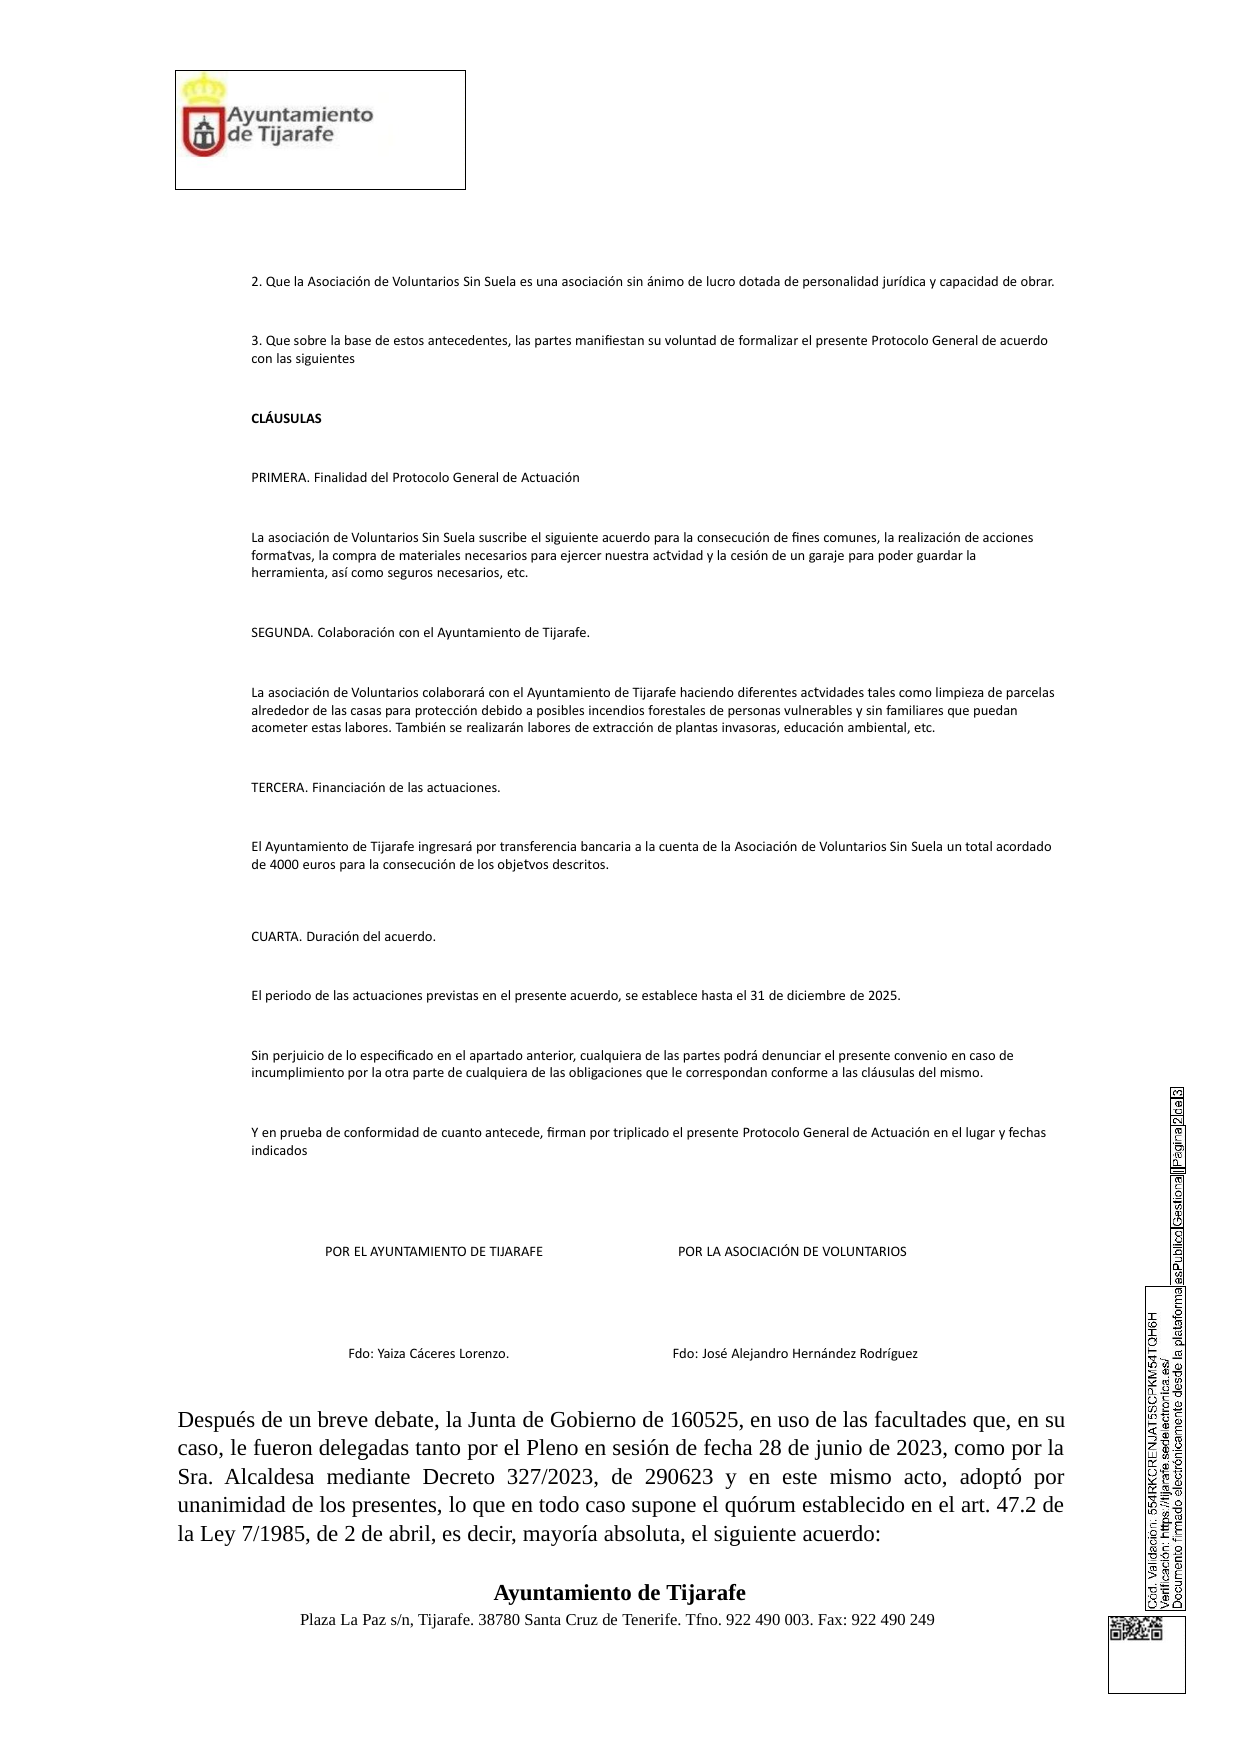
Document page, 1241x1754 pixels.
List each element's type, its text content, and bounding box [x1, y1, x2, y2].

text Ayuntamiento de Tijarafe [493, 1580, 773, 1606]
text Plaza La Paz s/n, Tijarafe. 38780 Santa Cruz de Tenerife. Tfno. 922 490 003. Fax: 922 490 249 [300, 1611, 961, 1629]
text PRIMERA. Finalidad del Protocolo General de Actuación [251, 471, 605, 486]
picture [1171, 1088, 1183, 1097]
text incumplimiento por la otra parte de cualquiera de las obligaciones que le correspondan conforme a las cláusulas del mismo. [251, 1066, 1041, 1081]
text unanimidad de los presentes, lo que en todo caso supone el quórum establecido en el art. 47.2 de [177, 1492, 1089, 1518]
text de 4000 euros para la consecución de los objetvos descritos. [251, 858, 1079, 873]
text POR LA ASOCIACIÓN DE VOLUNTARIOS [678, 1245, 943, 1259]
text acometer estas labores. También se realizarán labores de extracción de plantas invasoras, educación ambiental, etc. [251, 721, 1086, 736]
text Sra. Alcaldesa mediante Decreto 327/2023, de 290623 y en este mismo acto, adoptó por [177, 1464, 1089, 1489]
text caso, le fueron delegadas tanto por el Pleno en sesión de fecha 28 de junio de 2023, como por la [177, 1435, 1089, 1461]
text alrededor de las casas para protección debido a posibles incendios forestales de personas vulnerables y sin familiares que puedan [251, 703, 1086, 718]
text Y en prueba de conformidad de cuanto antecede, ﬁrman por triplicado el presente Protocolo General de Actuación en el lugar y fechas [251, 1126, 1072, 1140]
text Después de un breve debate, la Junta de Gobierno de 160525, en uso de las facultades que, en su [177, 1407, 1089, 1432]
text SEGUNDA. Colaboración con el Ayuntamiento de Tijarafe. [251, 626, 617, 640]
picture [1171, 1126, 1185, 1167]
text . Que la Asociación de Voluntarios Sin Suela es una asociación sin ánimo de lucro dotada de personalidad jurídica y capacidad de obrar. [258, 274, 1081, 289]
text CLÁUSULAS [251, 411, 332, 426]
picture [1146, 1287, 1185, 1610]
text Fdo: Yaiza Cáceres Lorenzo. [348, 1346, 571, 1361]
text indicados [251, 1144, 1072, 1158]
picture [176, 71, 465, 189]
picture [1171, 1176, 1183, 1227]
text CUARTA. Duración del acuerdo. [251, 929, 463, 944]
text La asociación de Voluntarios Sin Suela suscribe el siguiente acuerdo para la consecución de ﬁnes comunes, la realización de acciones [251, 531, 1058, 545]
picture [1171, 1116, 1183, 1125]
text herramienta, así como seguros necesarios, etc. [251, 566, 1058, 581]
text Fdo: José Alejandro Hernández Rodríguez [672, 1346, 943, 1361]
text El Ayuntamiento de Tijarafe ingresará por transferencia bancaria a la cuenta de la Asociación de Voluntarios Sin Suela un total acordado [251, 840, 1079, 855]
picture [1171, 1169, 1185, 1173]
text POR EL AYUNTAMIENTO DE TIJARAFE [325, 1245, 571, 1259]
text con las siguientes [251, 352, 380, 366]
picture [1145, 1229, 1186, 1286]
text La asociación de Voluntarios colaborará con el Ayuntamiento de Tijarafe haciendo diferentes actvidades tales como limpieza de parcelas [251, 685, 1086, 700]
picture [1109, 1617, 1185, 1693]
picture [1171, 1099, 1183, 1115]
text . Que sobre la base de estos antecedentes, las partes maniﬁestan su voluntad de formalizar el presente Protocolo General de acuerdo [380, 334, 1081, 349]
text formatvas, la compra de materiales necesarios para ejercer nuestra actvidad y la cesión de un garaje para poder guardar la [251, 548, 1058, 563]
text 2 [251, 274, 258, 289]
text la Ley 7/1985, de 2 de abril, es decir, mayoría absoluta, el siguiente acuerdo: [177, 1521, 1089, 1546]
text 3 [251, 334, 380, 349]
text El periodo de las actuaciones previstas en el presente acuerdo, se establece hasta el 31 de diciembre de 2025. [251, 989, 926, 1003]
text TERCERA. Financiación de las actuaciones. [251, 781, 525, 795]
text Sin perjuicio de lo especiﬁcado en el apartado anterior, cualquiera de las partes podrá denunciar el presente convenio en caso de [251, 1048, 1041, 1063]
